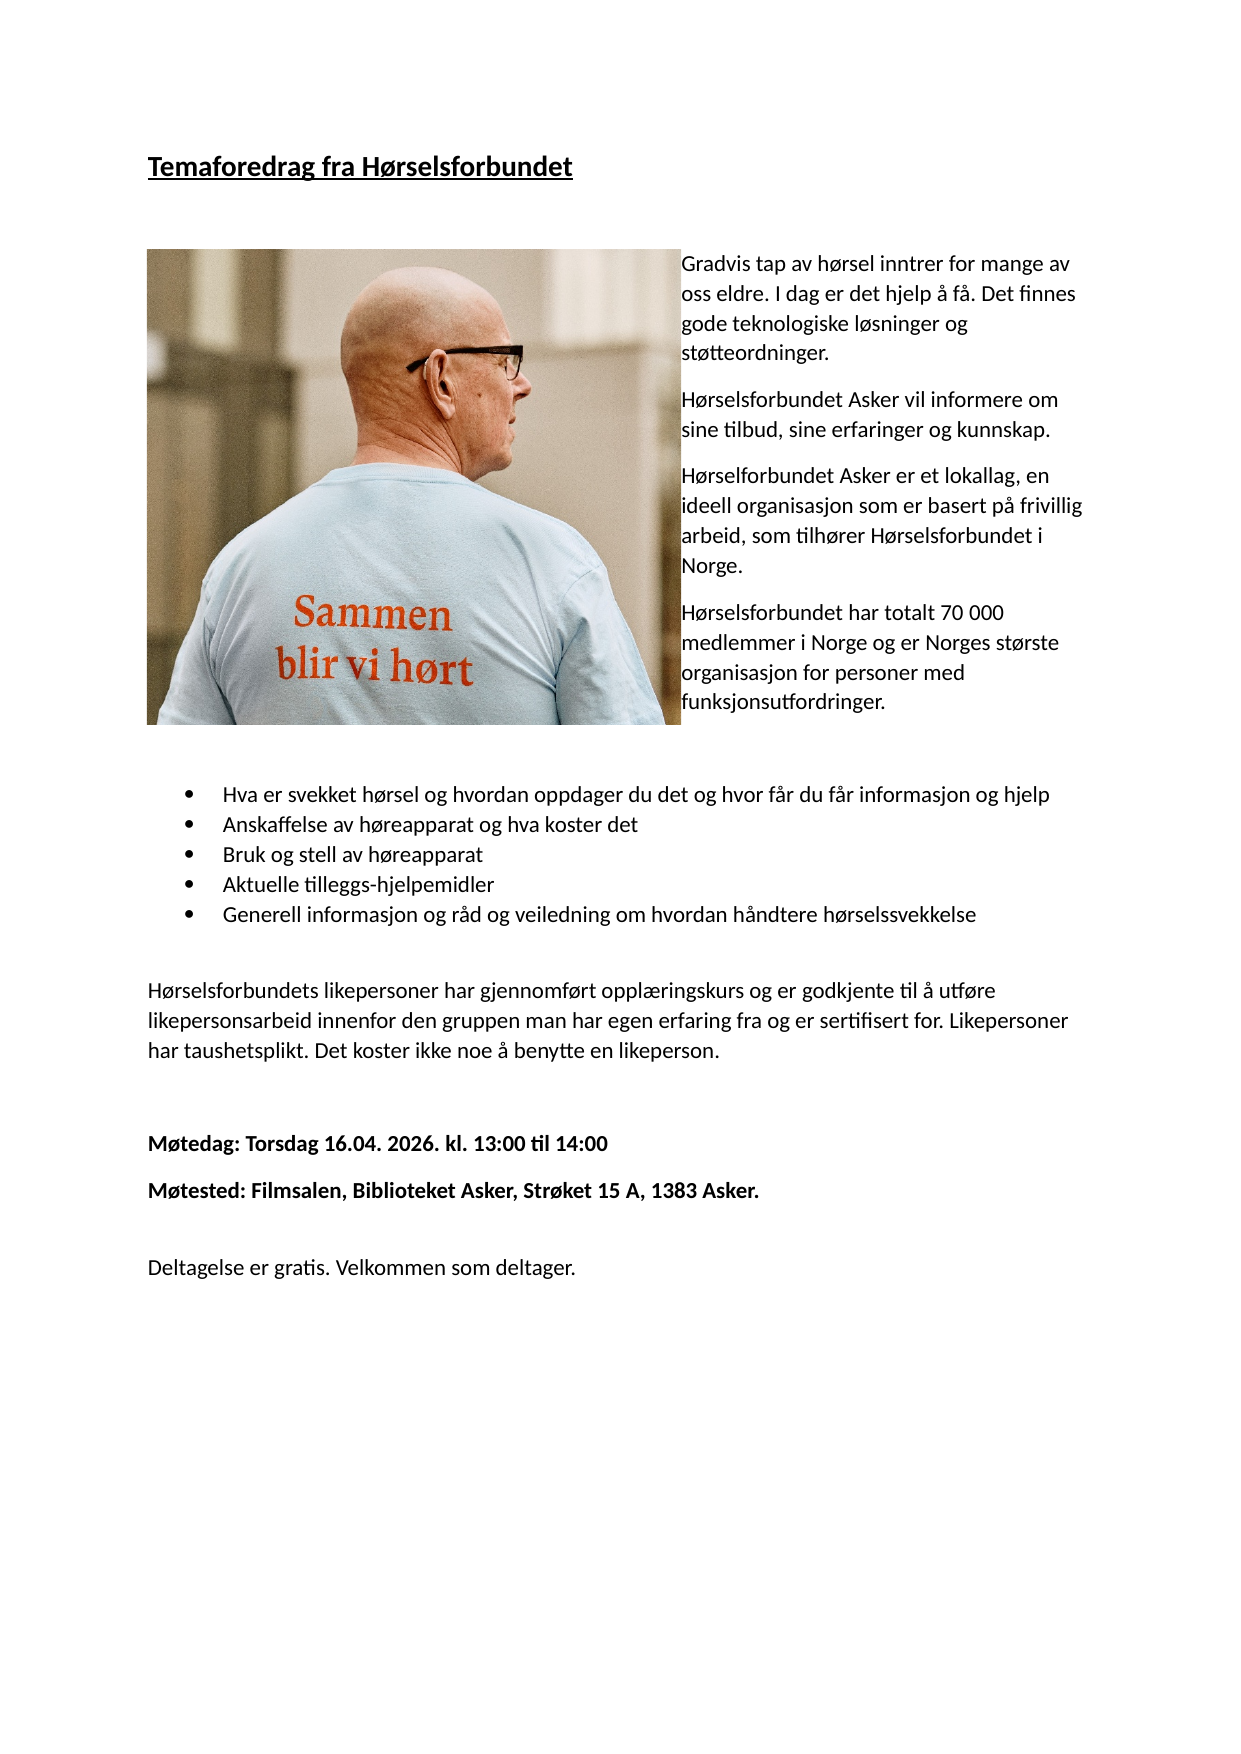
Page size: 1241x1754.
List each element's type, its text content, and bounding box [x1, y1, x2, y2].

text Hørselsforbundets likepersoner har gjennomført opplæringskurs og er godkjente til å utføre likepersonsarbeid innenfor den gruppen man har egen erfaring fra og er sertifisert for. Likepersoner har taushetsplikt. Det koster ikke noe å benytte en likeperson. [148, 977, 1093, 1064]
list Generell informasjon og råd og veiledning om hvordan håndtere hørselssvekkelse [185, 900, 1093, 928]
list Anskaffelse av høreapparat og hva koster det [185, 811, 1093, 838]
text Temaforedrag fra Hørselsforbundet [148, 148, 1093, 183]
list Bruk og stell av høreapparat [185, 840, 1093, 868]
text Møtested: Filmsalen, Biblioteket Asker, Strøket 15 A, 1383 Asker. [148, 1176, 1093, 1234]
text Gradvis tap av hørsel inntrer for mange av oss eldre. I dag er det hjelp å få. Det finnes gode teknologiske løsninger og støtteordninger. [682, 249, 1093, 367]
text Hørselsforbundet har totalt 70 000 medlemmer i Norge og er Norges største organisasjon for personer med funksjonsutfordringer. [682, 598, 1093, 716]
text Deltagelse er gratis. Velkommen som deltager. [148, 1253, 1093, 1281]
list Hva er svekket hørsel og hvordan oppdager du det og hvor får du får informasjon og hjelp [185, 781, 1093, 809]
list Aktuelle tilleggs-hjelpemidler [185, 870, 1093, 898]
text Hørselforbundet Asker er et lokallag, en ideell organisasjon som er basert på frivillig arbeid, som tilhører Hørselsforbundet i Norge. [682, 462, 1093, 579]
text Møtedag: Torsdag 16.04. 2026. kl. 13:00 til 14:00 [148, 1129, 1093, 1158]
text Hørselsforbundet Asker vil informere om sine tilbud, sine erfaringer og kunnskap. [682, 385, 1093, 443]
